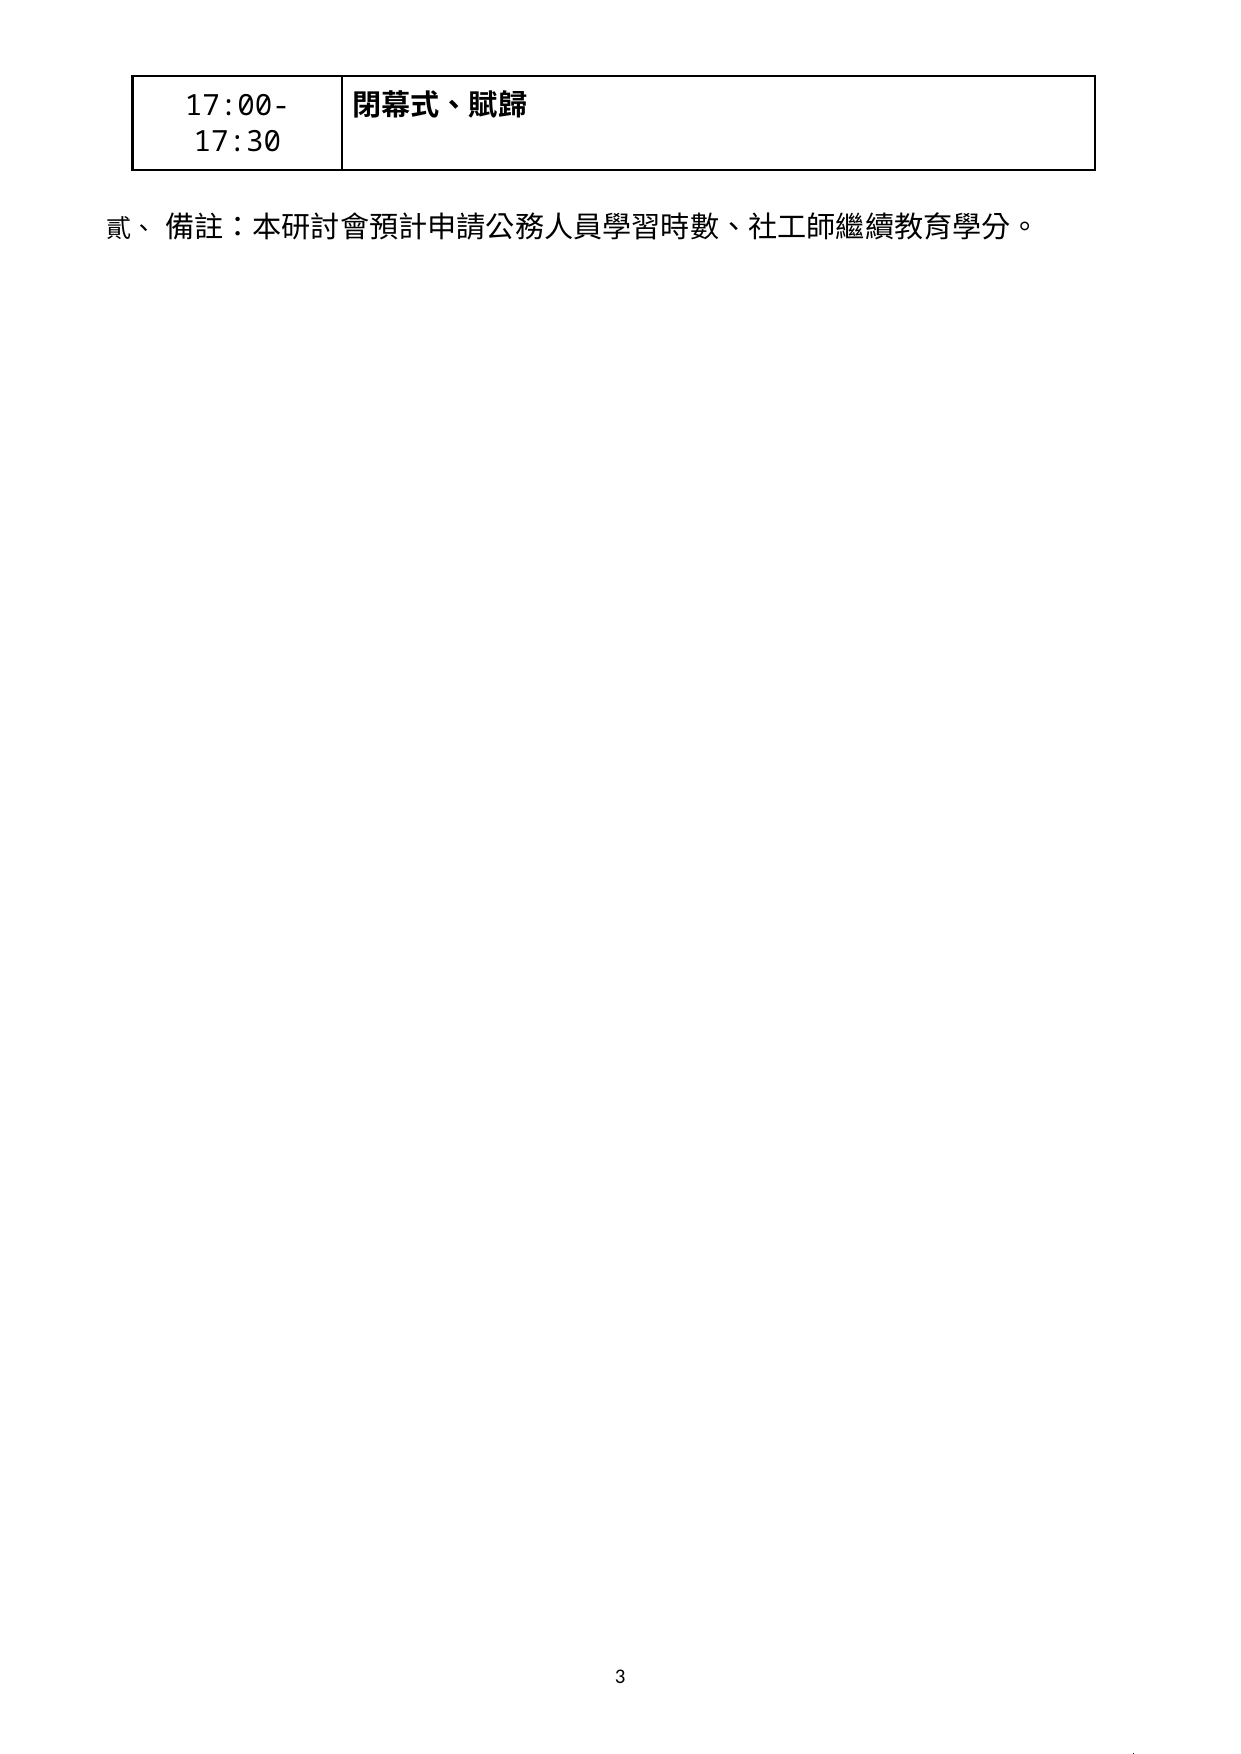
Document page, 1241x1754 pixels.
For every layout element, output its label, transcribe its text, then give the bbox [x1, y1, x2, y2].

table_cell 閉幕式、賦歸 [343, 77, 1094, 169]
table_cell 17:00-17:30 [134, 77, 341, 169]
list 備註：本研討會預計申請公務人員學習時數、社工師繼續教育學分。 [106, 196, 1134, 246]
